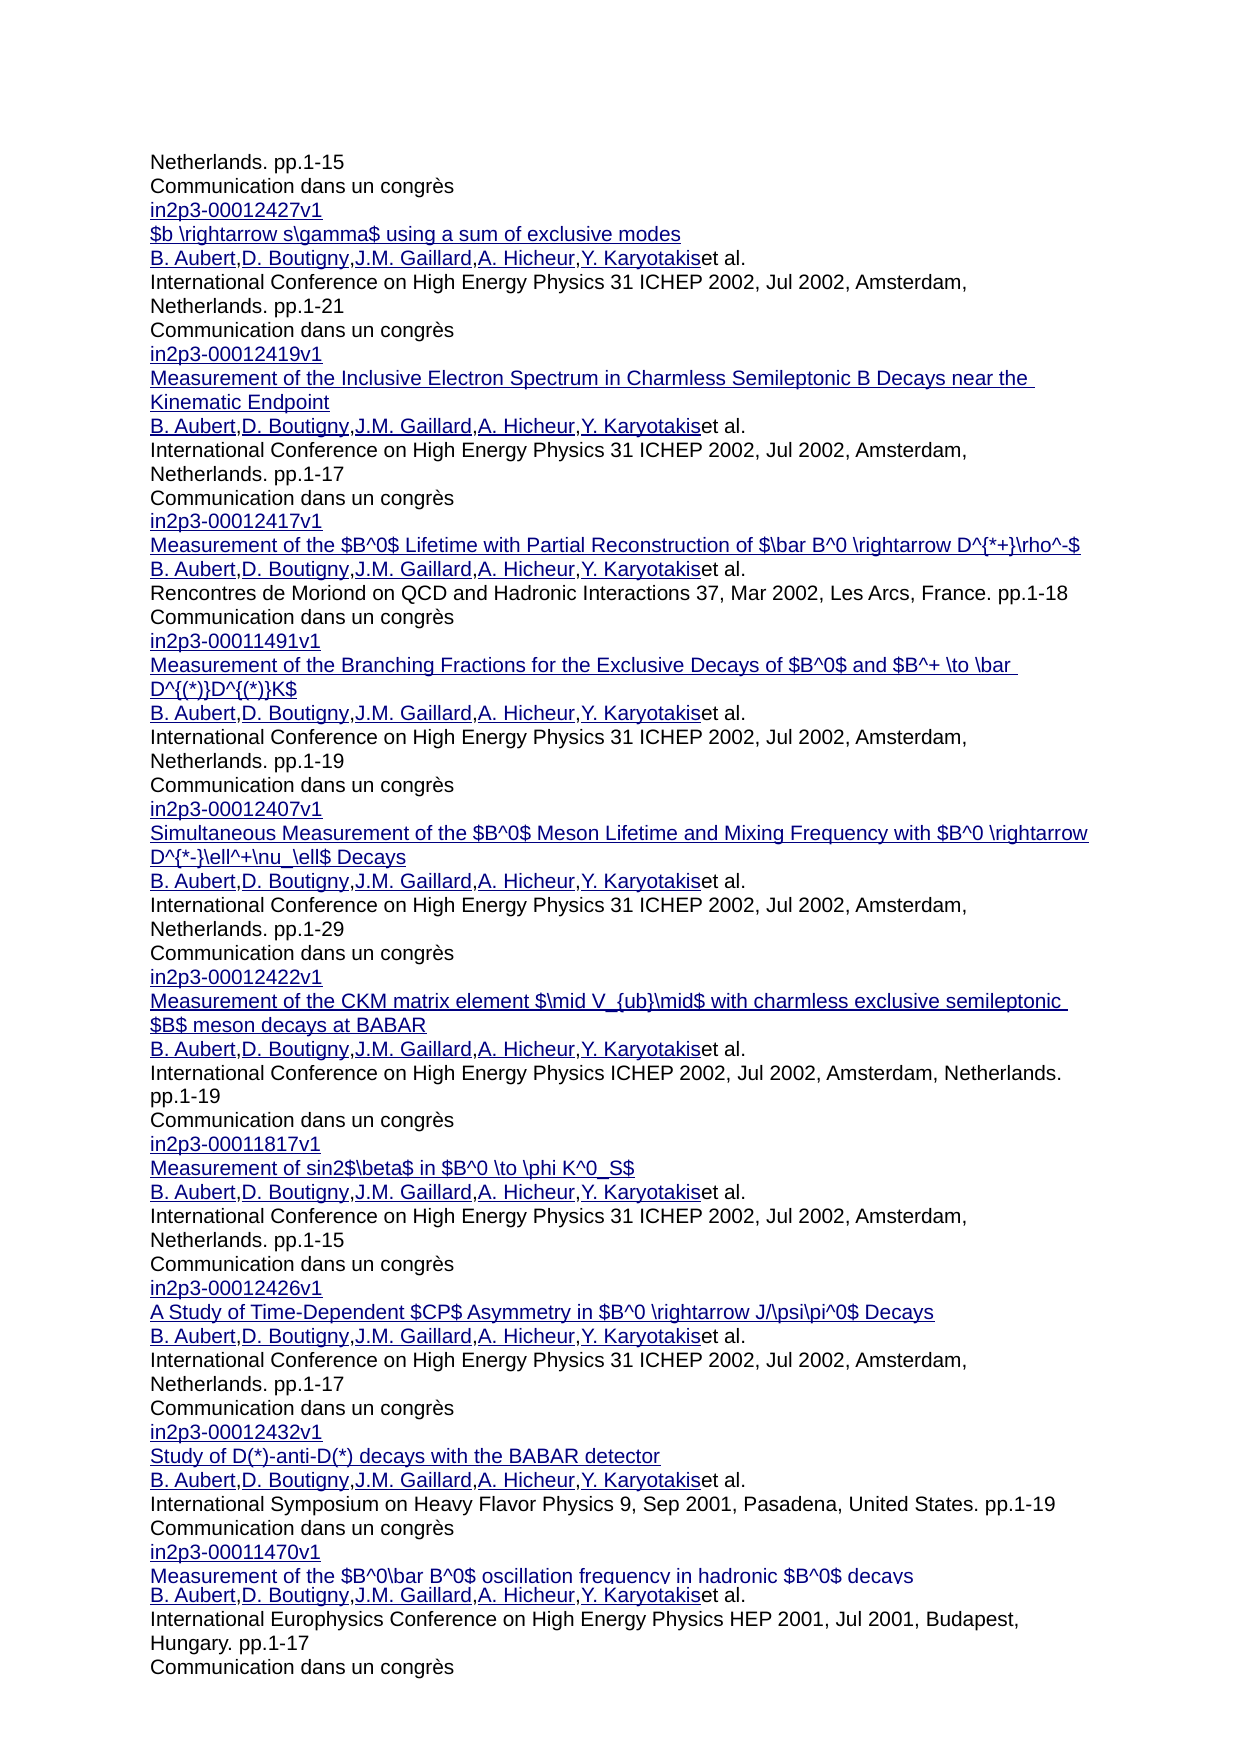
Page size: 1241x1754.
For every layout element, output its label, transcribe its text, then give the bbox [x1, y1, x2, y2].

table_cell Measurement of sin2$\beta$ in $B^0 \to \phi K^0_S$ B. Aubert,D. Boutigny,J.M. Gaillard,A. Hicheur,Y. Karyotakiset al. International Conference on High Energy Physics 31 ICHEP 2002, Jul 2002, Amsterdam, Netherlands. pp.1-15 Communication dans un congrès in2p3-00012426v1 [150, 1156, 1090, 1300]
table_cell A Study of Time-Dependent $CP$ Asymmetry in $B^0 \rightarrow J/\psi\pi^0$ Decays B. Aubert,D. Boutigny,J.M. Gaillard,A. Hicheur,Y. Karyotakiset al. International Conference on High Energy Physics 31 ICHEP 2002, Jul 2002, Amsterdam, Netherlands. pp.1-17 Communication dans un congrès in2p3-00012432v1 [150, 1300, 1090, 1444]
table_cell $b \rightarrow s\gamma$ using a sum of exclusive modes B. Aubert,D. Boutigny,J.M. Gaillard,A. Hicheur,Y. Karyotakiset al. International Conference on High Energy Physics 31 ICHEP 2002, Jul 2002, Amsterdam, Netherlands. pp.1-21 Communication dans un congrès in2p3-00012419v1 [150, 222, 1090, 366]
table_cell Measurement of the Branching Fractions for the Exclusive Decays of $B^0$ and $B^+ \to \bar D^{(*)}D^{(*)}K$ B. Aubert,D. Boutigny,J.M. Gaillard,A. Hicheur,Y. Karyotakiset al. International Conference on High Energy Physics 31 ICHEP 2002, Jul 2002, Amsterdam, Netherlands. pp.1-19 Communication dans un congrès in2p3-00012407v1 [150, 653, 1090, 821]
table_cell Study of D(*)-anti-D(*) decays with the BABAR detector B. Aubert,D. Boutigny,J.M. Gaillard,A. Hicheur,Y. Karyotakiset al. International Symposium on Heavy Flavor Physics 9, Sep 2001, Pasadena, United States. pp.1-19 Communication dans un congrès in2p3-00011470v1 [150, 1444, 1090, 1563]
table_cell Measurement of the $B^0$ Lifetime with Partial Reconstruction of $\bar B^0 \rightarrow D^{*+}\rho^-$ B. Aubert,D. Boutigny,J.M. Gaillard,A. Hicheur,Y. Karyotakiset al. Rencontres de Moriond on QCD and Hadronic Interactions 37, Mar 2002, Les Arcs, France. pp.1-18 Communication dans un congrès in2p3-00011491v1 [150, 533, 1090, 653]
table_cell Measurement of the $B^0\bar B^0$ oscillation frequency in hadronic $B^0$ decays B. Aubert,D. Boutigny,J.M. Gaillard,A. Hicheur,Y. Karyotakiset al. International Europhysics Conference on High Energy Physics HEP 2001, Jul 2001, Budapest, Hungary. pp.1-17 Communication dans un congrès [150, 1564, 1090, 1679]
table_cell A Search for $B^+ \rightarrow K^+\nu\bar \nu$ B. Aubert,D. Boutigny,J.M. Gaillard,A. Hicheur,Y. Karyotakiset al. International Conference on High Energy Physics 31 ICHEP 2002, Jul 2002, Amsterdam, Netherlands. pp.1-15 Communication dans un congrès in2p3-00012427v1 [150, 150, 1090, 222]
table_cell Measurement of the CKM matrix element $\mid V_{ub}\mid$ with charmless exclusive semileptonic $B$ meson decays at BABAR B. Aubert,D. Boutigny,J.M. Gaillard,A. Hicheur,Y. Karyotakiset al. International Conference on High Energy Physics ICHEP 2002, Jul 2002, Amsterdam, Netherlands. pp.1-19 Communication dans un congrès in2p3-00011817v1 [150, 989, 1090, 1156]
table_cell Measurement of the Inclusive Electron Spectrum in Charmless Semileptonic B Decays near the Kinematic Endpoint B. Aubert,D. Boutigny,J.M. Gaillard,A. Hicheur,Y. Karyotakiset al. International Conference on High Energy Physics 31 ICHEP 2002, Jul 2002, Amsterdam, Netherlands. pp.1-17 Communication dans un congrès in2p3-00012417v1 [150, 366, 1090, 533]
table_cell Simultaneous Measurement of the $B^0$ Meson Lifetime and Mixing Frequency with $B^0 \rightarrow D^{*-}\ell^+\nu_\ell$ Decays B. Aubert,D. Boutigny,J.M. Gaillard,A. Hicheur,Y. Karyotakiset al. International Conference on High Energy Physics 31 ICHEP 2002, Jul 2002, Amsterdam, Netherlands. pp.1-29 Communication dans un congrès in2p3-00012422v1 [150, 821, 1090, 988]
